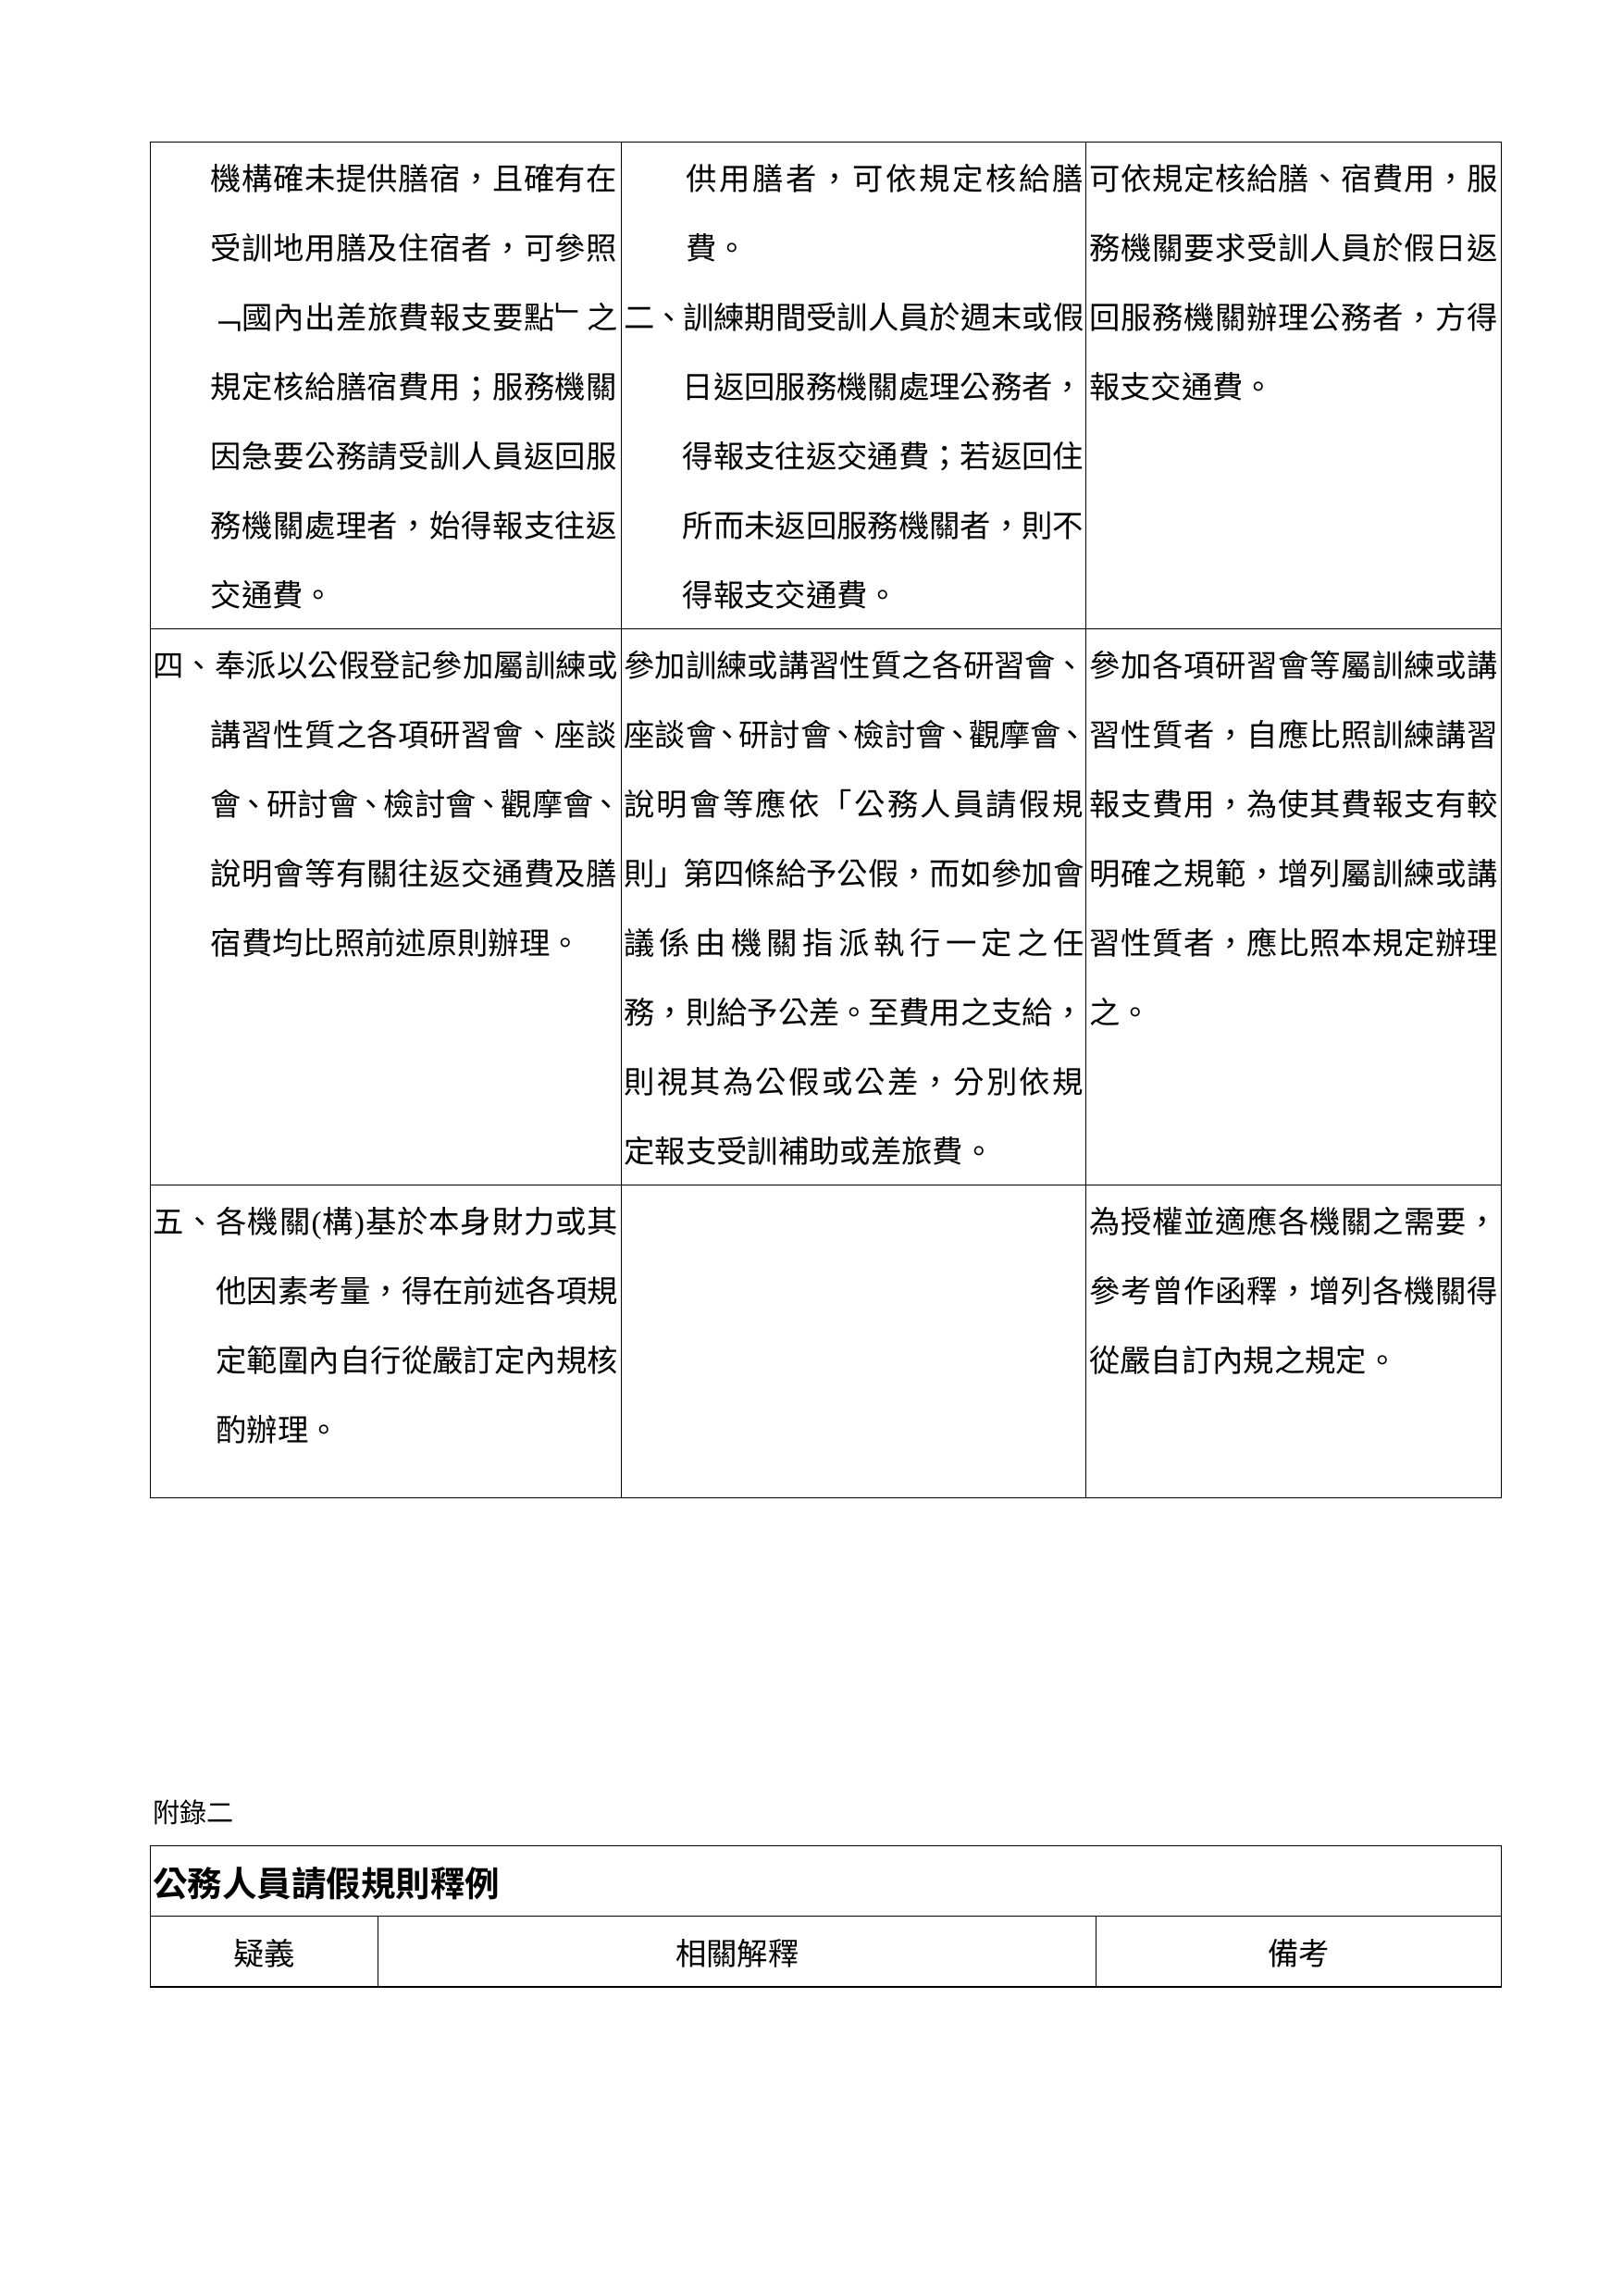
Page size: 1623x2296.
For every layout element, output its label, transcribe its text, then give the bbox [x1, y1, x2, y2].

table_cell 五、各機關(構)基於本身財力或其他因素考量，得在前述各項規定範圍內自行從嚴訂定內規核酌辦理。 [151, 1185, 621, 1497]
table_cell 為授權並適應各機關之需要，參考曾作函釋，增列各機關得從嚴自訂內規之規定。 [1086, 1185, 1501, 1497]
table_cell 參加各項研習會等屬訓練或講習性質者，自應比照訓練講習報支費用，為使其費報支有較明確之規範，增列屬訓練或講習性質者，應比照本規定辦理之。 [1086, 629, 1501, 1185]
table_cell 機構確未提供膳宿，且確有在受訓地用膳及住宿者，可參照﹁國內出差旅費報支要點﹂之規定核給膳宿費用；服務機關因急要公務請受訓人員返回服務機關處理者，始得報支往返交通費。 [151, 143, 621, 628]
text 附錄二 [153, 1776, 1514, 1845]
table_cell 相關解釋 [378, 1917, 1096, 1986]
table_cell 四、奉派以公假登記參加屬訓練或講習性質之各項研習會、座談會、研討會、檢討會、觀摩會、說明會等有關往返交通費及膳宿費均比照前述原則辦理。 [151, 629, 621, 1185]
table_cell 可依規定核給膳、宿費用，服務機關要求受訓人員於假日返回服務機關辦理公務者，方得報支交通費。 [1086, 143, 1501, 628]
table_header 公務人員請假規則釋例 [151, 1846, 1501, 1916]
table_cell 備考 [1096, 1917, 1501, 1986]
table_cell 供用膳者，可依規定核給膳費。 二、訓練期間受訓人員於週末或假日返回服務機關處理公務者，得報支往返交通費；若返回住所而未返回服務機關者，則不得報支交通費。 [622, 143, 1085, 628]
table_cell 疑義 [151, 1917, 378, 1986]
table_cell 參加訓練或講習性質之各研習會、座談會、研討會、檢討會、觀摩會、說明會等應依「公務人員請假規則」第四條給予公假，而如參加會議係由機關指派執行一定之任務，則給予公差。至費用之支給，則視其為公假或公差，分別依規定報支受訓補助或差旅費。 [622, 629, 1085, 1185]
table_cell [622, 1185, 1085, 1497]
